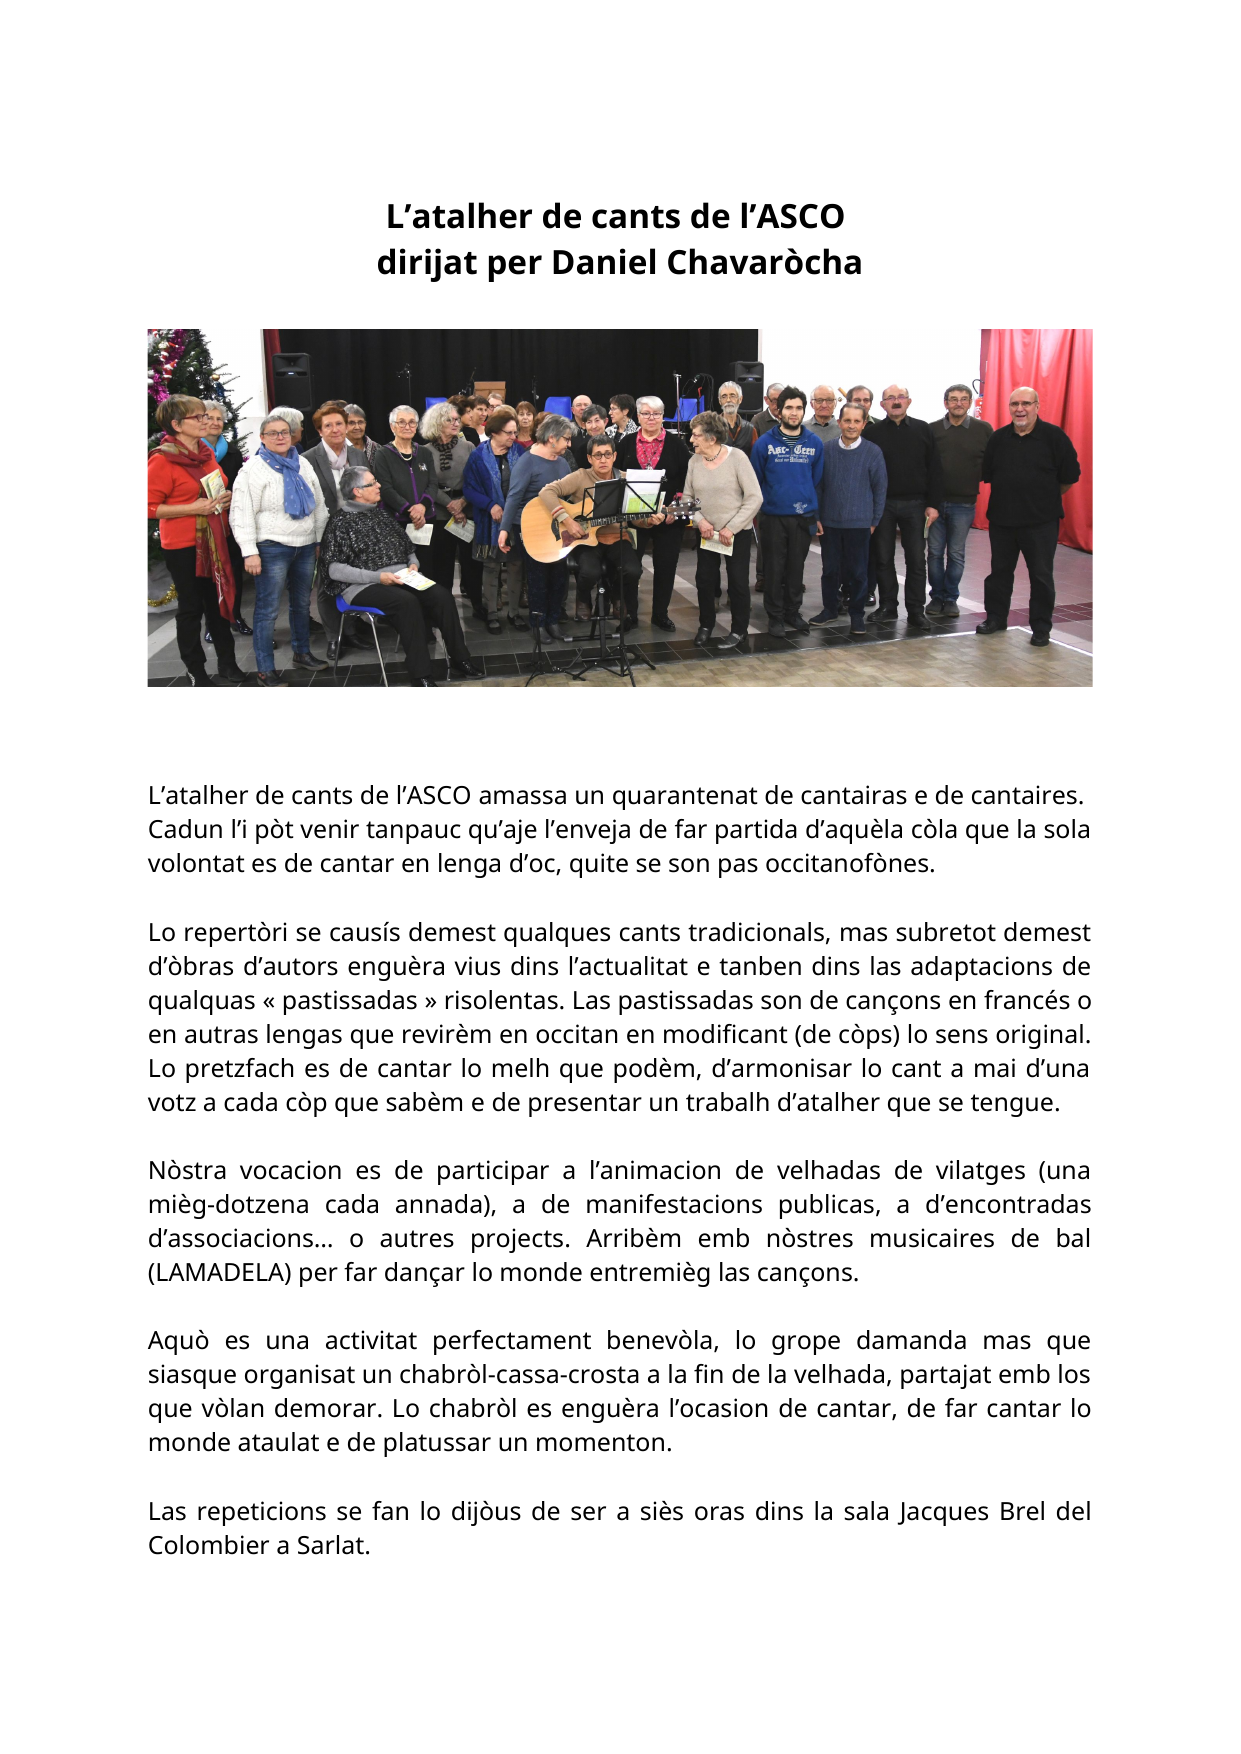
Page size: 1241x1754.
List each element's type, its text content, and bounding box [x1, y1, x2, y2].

picture [147, 329, 1093, 687]
text dirijat per Daniel Chavaròcha [148, 238, 1093, 284]
text L’atalher de cants de l’ASCO [148, 193, 1093, 238]
text Cadun l’i pòt venir tanpauc qu’aje l’enveja de far partida d’aquèla còla que la sola volontat es de cantar en lenga d’oc, quite se son pas occitanofònes. [148, 812, 1093, 880]
text Nòstra vocacion es de participar a l’animacion de velhadas de vilatges (una mièg-dotzena cada annada), a de manifestacions publicas, a d’encontradas d’associacions… o autres projects. Arribèm emb nòstres musicaires de bal (LAMADELA) per far dançar lo monde entremièg las cançons. [148, 1153, 1093, 1289]
text Lo repertòri se causís demest qualques cants tradicionals, mas subretot demest d’òbras d’autors enguèra vius dins l’actualitat e tanben dins las adaptacions de qualquas « pastissadas » risolentas. Las pastissadas son de cançons en francés o en autras lengas que revirèm en occitan en modificant (de còps) lo sens original. Lo pretzfach es de cantar lo melh que podèm, d’armonisar lo cant a mai d’una votz a cada còp que sabèm e de presentar un trabalh d’atalher que se tengue. [148, 914, 1093, 1118]
text Aquò es una activitat perfectament benevòla, lo grope damanda mas que siasque organisat un chabròl-cassa-crosta a la fin de la velhada, partajat emb los que vòlan demorar. Lo chabròl es enguèra l’ocasion de cantar, de far cantar lo monde ataulat e de platussar un momenton. [148, 1323, 1093, 1459]
text L’atalher de cants de l’ASCO amassa un quarantenat de cantairas e de cantaires. [148, 778, 1093, 812]
text Las repeticions se fan lo dijòus de ser a siès oras dins la sala Jacques Brel del Colombier a Sarlat. [148, 1493, 1093, 1561]
